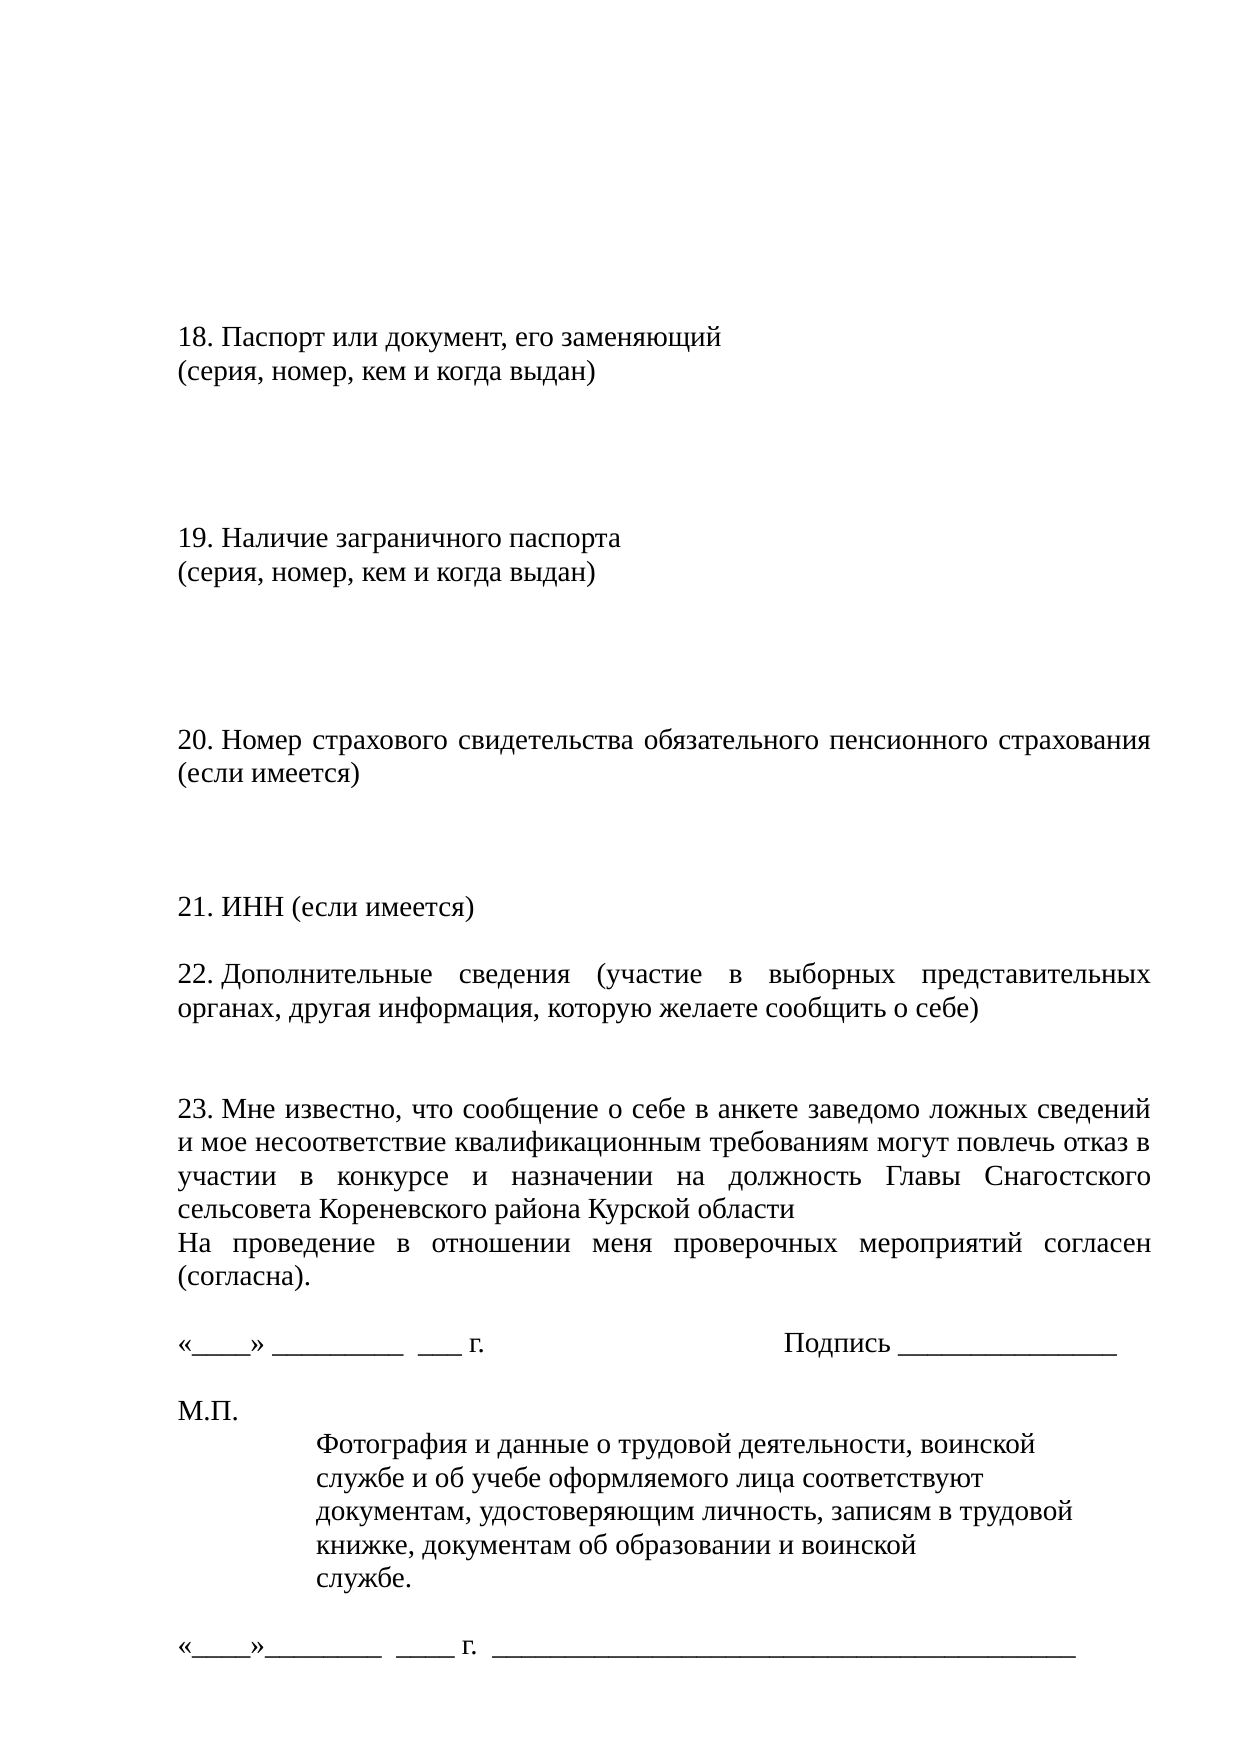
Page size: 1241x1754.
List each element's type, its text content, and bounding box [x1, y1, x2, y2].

text службе. [177, 1560, 1152, 1594]
text 23. Мне известно, что сообщение о себе в анкете заведомо ложных сведений и мое несоответствие квалификационным требованиям могут повлечь отказ в участии в конкурсе и назначении на должность Главы Снагостского сельсовета Кореневского района Курской области [177, 1091, 1152, 1225]
text Фотография и данные о трудовой деятельности, воинской [177, 1426, 1152, 1460]
text 20. Номер страхового свидетельства обязательного пенсионного страхования (если имеется) [177, 722, 1152, 789]
text 18. Паспорт или документ, его заменяющий [177, 319, 1152, 353]
text «____» _________ ___ г. Подпись _______________ [177, 1326, 1152, 1359]
text (серия, номер, кем и когда выдан) [177, 554, 1152, 588]
text М.П. [177, 1393, 1152, 1426]
text документам, удостоверяющим личность, записям в трудовой [177, 1493, 1152, 1527]
text книжке, документам об образовании и воинской [177, 1527, 1152, 1560]
text 21. ИНН (если имеется) [177, 889, 1152, 923]
text На проведение в отношении меня проверочных мероприятий согласен (согласна). [177, 1225, 1152, 1292]
text (серия, номер, кем и когда выдан) [177, 353, 1152, 386]
text 22. Дополнительные сведения (участие в выборных представительных органах, другая информация, которую желаете сообщить о себе) [177, 957, 1152, 1024]
text «____»________ ____ г. ________________________________________ [177, 1627, 1152, 1661]
text 19. Наличие заграничного паспорта [177, 521, 1152, 554]
text службе и об учебе оформляемого лица соответствуют [177, 1460, 1152, 1493]
